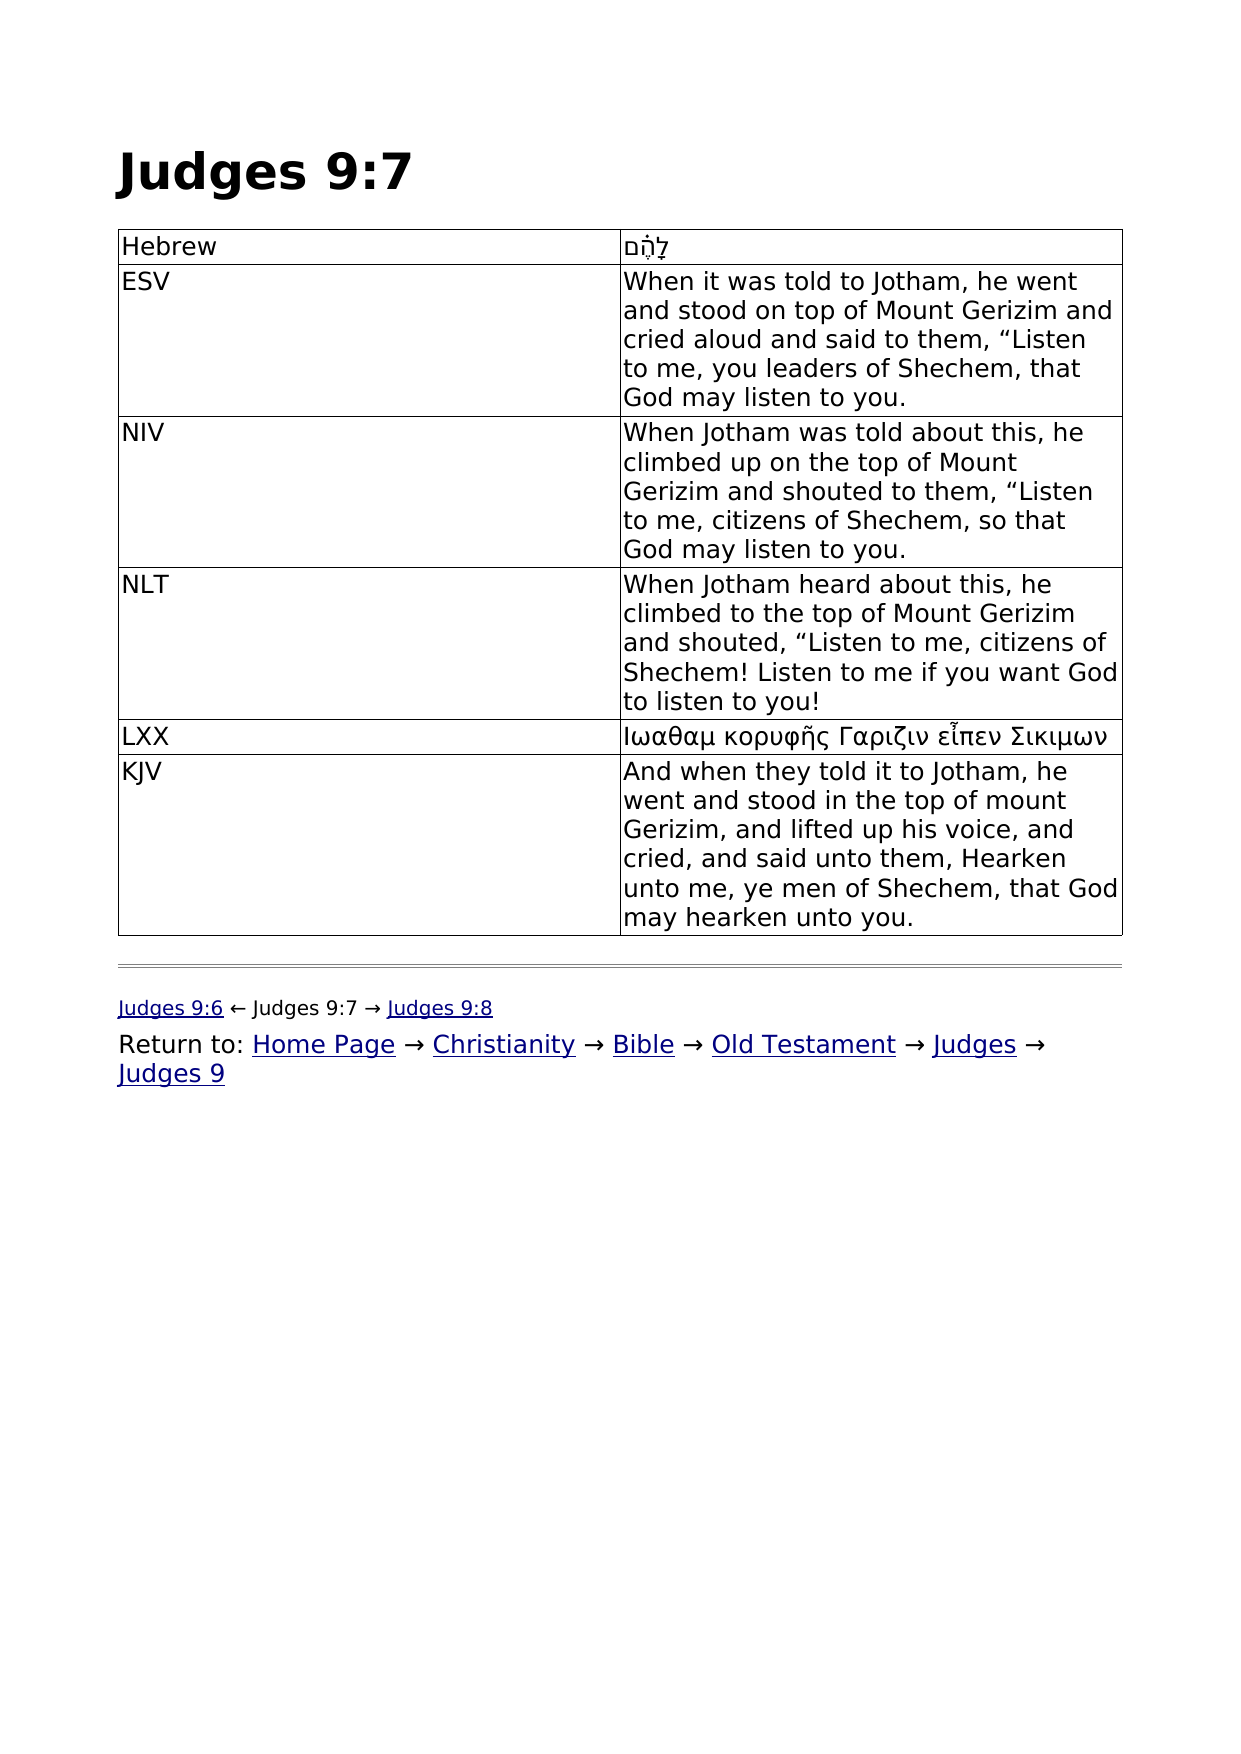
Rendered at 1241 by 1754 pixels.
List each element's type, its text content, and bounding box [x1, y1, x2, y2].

text Judges 9:6 ← Judges 9:7 → Judges 9:8 [118, 996, 1122, 1030]
table_header Hebrew [119, 230, 620, 264]
table_cell KJV [119, 755, 620, 935]
subtitle Judges 9:7 [118, 143, 1122, 201]
table_cell When Jotham was told about this, he climbed up on the top of Mount Gerizim and shouted to them, “Listen to me, citizens of Shechem, so that God may listen to you. [621, 417, 1122, 567]
text Return to: Home Page → Christianity → Bible → Old Testament → Judges → Judges 9 [118, 1030, 1122, 1089]
table_cell NLT [119, 568, 620, 719]
table_header לָהֶ֗ם [621, 230, 1122, 264]
table_cell When Jotham heard about this, he climbed to the top of Mount Gerizim and shouted, “Listen to me, citizens of Shechem! Listen to me if you want God to listen to you! [621, 568, 1122, 719]
table_cell And when they told it to Jotham, he went and stood in the top of mount Gerizim, and lifted up his voice, and cried, and said unto them, Hearken unto me, ye men of Shechem, that God may hearken unto you. [621, 755, 1122, 935]
table_cell When it was told to Jotham, he went and stood on top of Mount Gerizim and cried aloud and said to them, “Listen to me, you leaders of Shechem, that God may listen to you. [621, 265, 1122, 416]
table_cell NIV [119, 417, 620, 567]
table_cell ESV [119, 265, 620, 416]
table_cell LXX [119, 720, 620, 754]
table_cell Ιωαθαμ κορυφῆς Γαριζιν εἶπεν Σικιμων [621, 720, 1122, 754]
